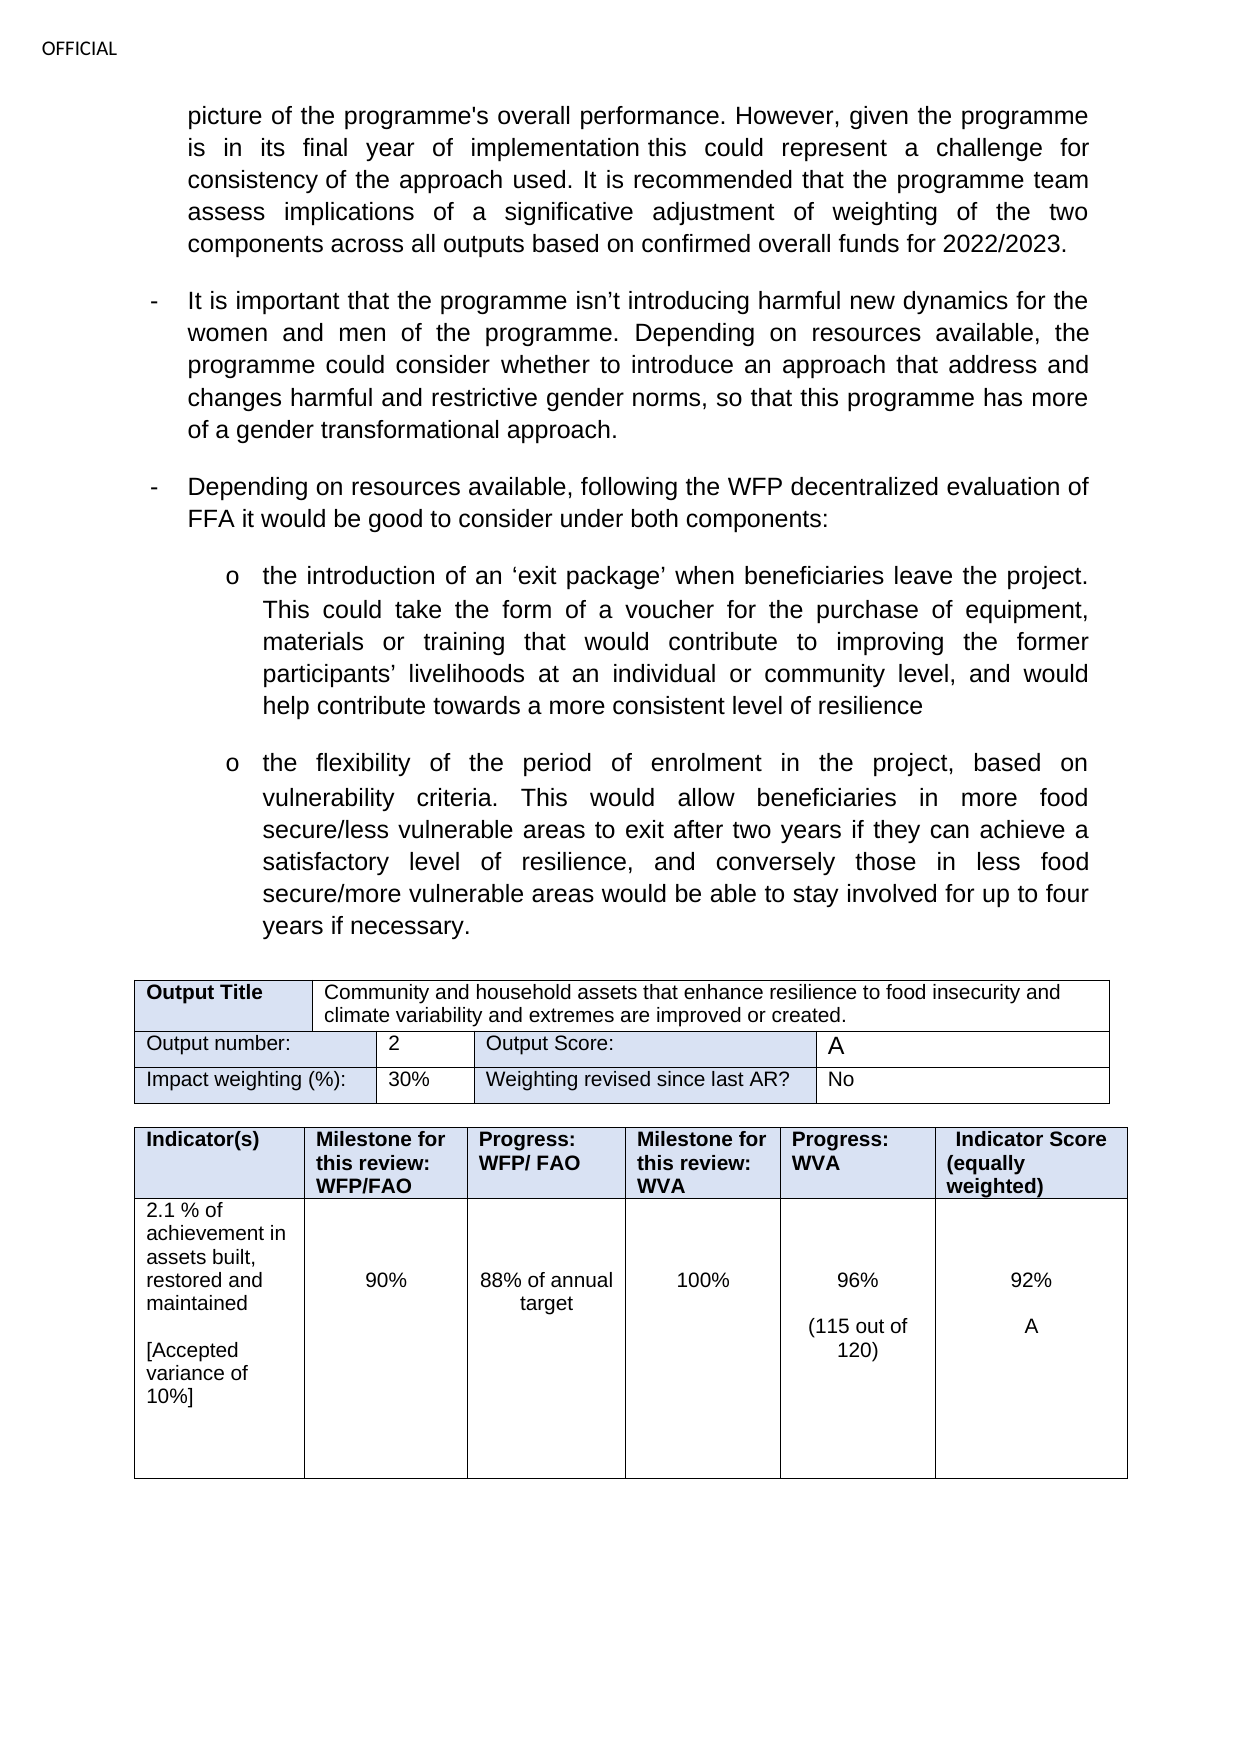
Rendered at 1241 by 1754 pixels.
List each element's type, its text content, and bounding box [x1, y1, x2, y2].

table_cell 30% [377, 1068, 474, 1103]
table_cell 96% (115 out of 120) [781, 1199, 935, 1477]
table_cell Weighting revised since last AR? [475, 1068, 816, 1103]
list the introduction of an ‘exit package’ when beneficiaries leave the project. This could take the form of a voucher for the purchase of equipment, materials or training that would contribute to improving the former participants’ livelihoods at an individual or community level, and would help contribute towards a more consistent level of resilience [225, 562, 1090, 720]
table_cell 92% A [936, 1199, 1127, 1477]
list picture of the programme's overall performance. However, given the programme is in its final year of implementation this could represent a challenge for consistency of the approach used. It is recommended that the programme team assess implications of a significative adjustment of weighting of the two components across all outputs based on confirmed overall funds for 2022/2023. [150, 102, 1090, 258]
table_cell 2 [377, 1032, 474, 1067]
table_cell A [817, 1032, 1109, 1067]
table_header Progress: WFP/ FAO [468, 1128, 625, 1198]
table_cell 2.1 % of achievement in assets built, restored and maintained [Accepted variance of 10%] [135, 1199, 304, 1477]
list Depending on resources available, following the WFP decentralized evaluation of FFA it would be good to consider under both components: [150, 472, 1090, 532]
table_header Milestone for this review: WFP/FAO [305, 1128, 467, 1198]
table_cell 90% [305, 1199, 467, 1477]
table_header Progress: WVA [781, 1128, 935, 1198]
table_header Output Title [135, 981, 312, 1031]
table_cell Impact weighting (%): [135, 1068, 376, 1103]
list the flexibility of the period of enrolment in the project, based on vulnerability criteria. This would allow beneficiaries in more food secure/less vulnerable areas to exit after two years if they can achieve a satisfactory level of resilience, and conversely those in less food secure/more vulnerable areas would be able to stay involved for up to four years if necessary. [225, 749, 1090, 940]
table_cell Output number: [135, 1032, 376, 1067]
table_header Indicator(s) [135, 1128, 304, 1198]
table_cell No [817, 1068, 1109, 1103]
table_cell 88% of annual target [468, 1199, 625, 1477]
table_cell 100% [626, 1199, 780, 1477]
table_header Indicator Score (equally weighted) [936, 1128, 1127, 1198]
table_cell Output Score: [475, 1032, 816, 1067]
table_header Community and household assets that enhance resilience to food insecurity and climate variability and extremes are improved or created. [313, 981, 1109, 1031]
list It is important that the programme isn’t introducing harmful new dynamics for the women and men of the programme. Depending on resources available, the programme could consider whether to introduce an approach that address and changes harmful and restrictive gender norms, so that this programme has more of a gender transformational approach. [150, 287, 1090, 443]
table_header Milestone for this review: WVA [626, 1128, 780, 1198]
